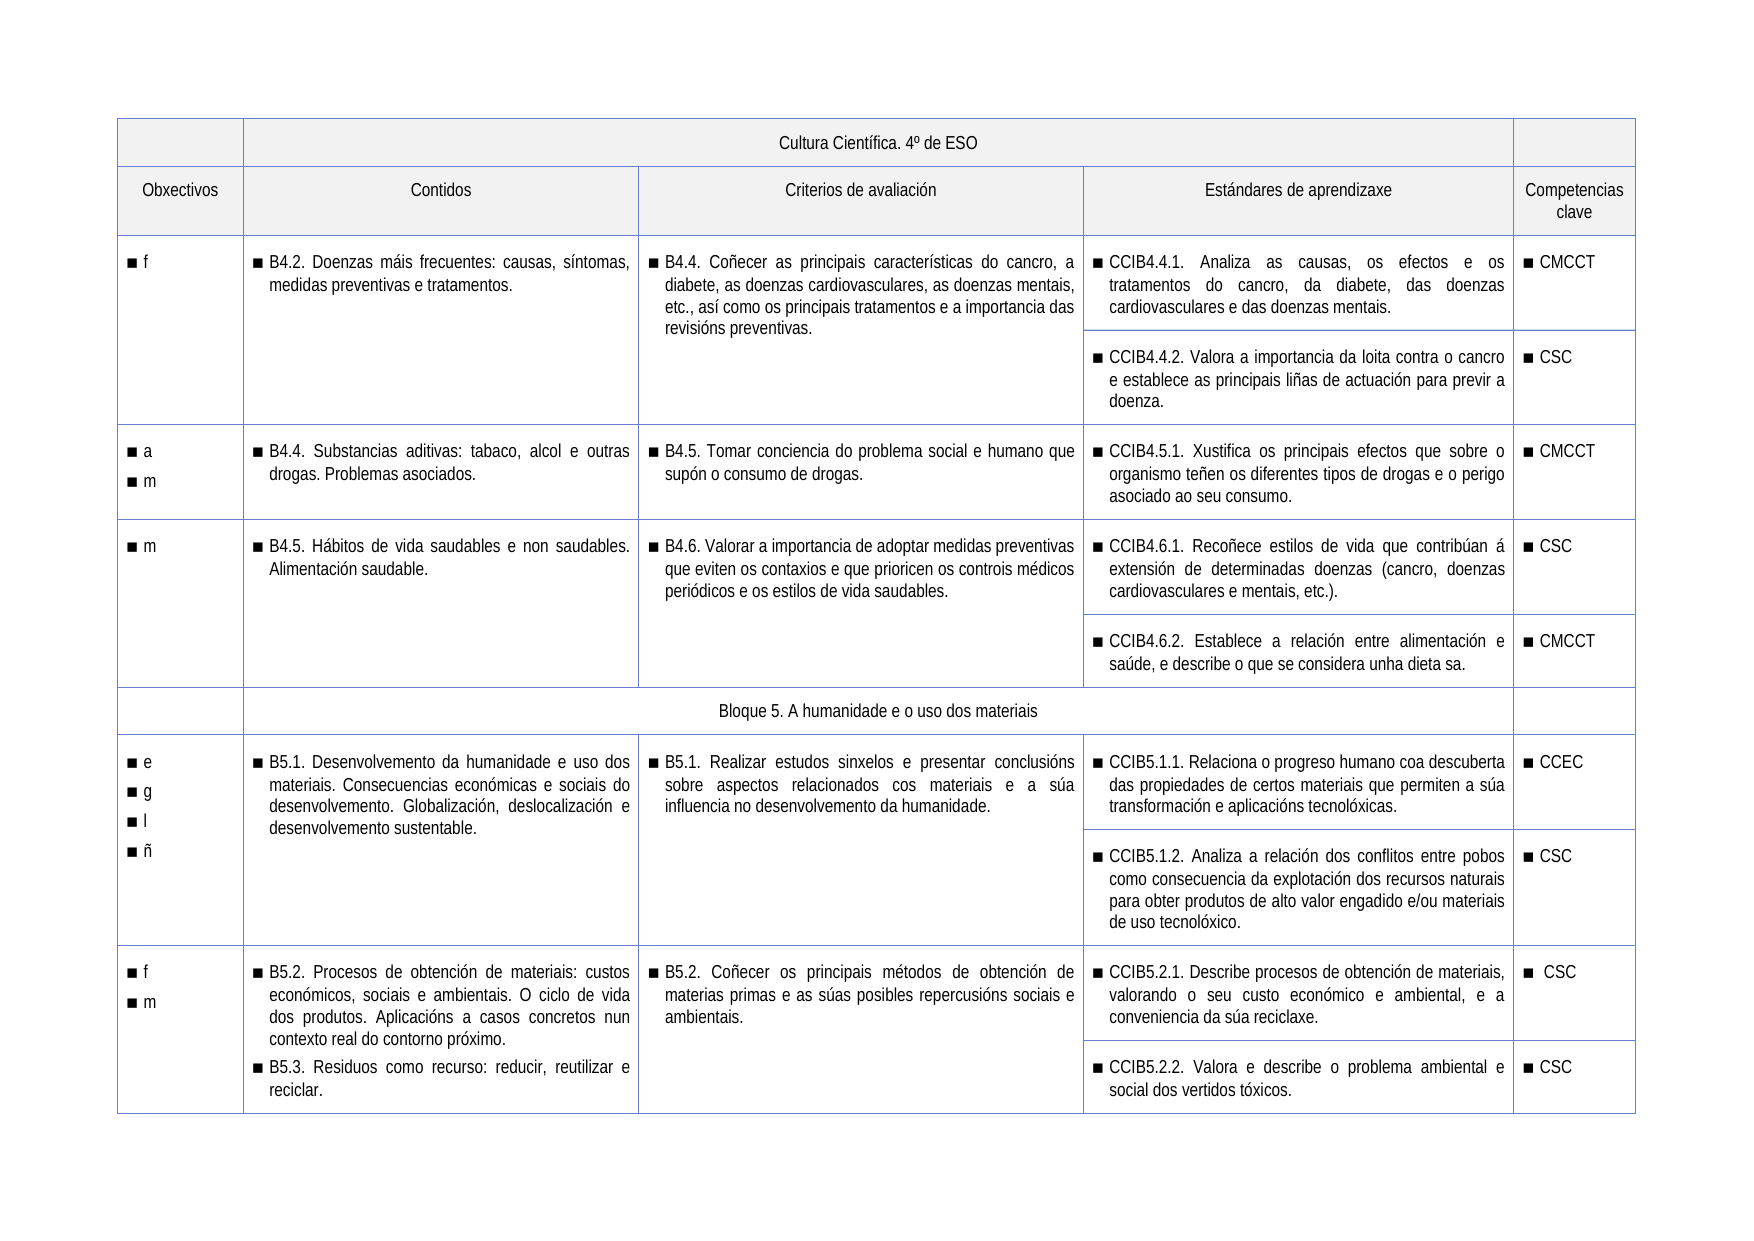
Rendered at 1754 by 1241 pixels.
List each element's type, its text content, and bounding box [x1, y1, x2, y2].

table_cell B5.2. Procesos de obtención de materiais: custos económicos, sociais e ambientais. O ciclo de vida dos produtos. Aplicacións a casos concretos nun contexto real do contorno próximo. B5.3. Residuos como recurso: reducir, reutilizar e reciclar. [244, 946, 638, 1113]
table_cell CCIB4.6.2. Establece a relación entre alimentación e saúde, e describe o que se considera unha dieta sa. [1084, 615, 1513, 687]
table_cell CMCCT [1514, 236, 1635, 329]
table_header Cultura Científica. 4º de ESO [244, 119, 1513, 166]
table_cell B4.2. Doenzas máis frecuentes: causas, síntomas, medidas preventivas e tratamentos. [244, 236, 638, 424]
table_cell CCIB4.5.1. Xustifica os principais efectos que sobre o organismo teñen os diferentes tipos de drogas e o perigo asociado ao seu consumo. [1084, 425, 1513, 519]
table_cell CSC [1514, 1041, 1635, 1113]
table_cell CSC [1514, 520, 1635, 614]
table_cell f m [118, 946, 243, 1113]
table_cell CCIB4.4.2. Valora a importancia da loita contra o cancro e establece as principais liñas de actuación para previr a doenza. [1084, 331, 1513, 424]
table_cell Competencias clave [1514, 167, 1635, 235]
table_cell B5.1. Realizar estudos sinxelos e presentar conclusións sobre aspectos relacionados cos materiais e a súa influencia no desenvolvemento da humanidade. [639, 735, 1083, 945]
table_cell B4.6. Valorar a importancia de adoptar medidas preventivas que eviten os contaxios e que prioricen os controis médicos periódicos e os estilos de vida saudables. [639, 520, 1083, 687]
table_cell B5.2. Coñecer os principais métodos de obtención de materias primas e as súas posibles repercusións sociais e ambientais. [639, 946, 1083, 1113]
table_cell m [118, 520, 243, 687]
table_cell e g l ñ [118, 735, 243, 945]
table_cell Bloque 5. A humanidade e o uso dos materiais [244, 688, 1513, 734]
table_cell CCIB5.2.2. Valora e describe o problema ambiental e social dos vertidos tóxicos. [1084, 1041, 1513, 1113]
table_cell Estándares de aprendizaxe [1084, 167, 1513, 235]
table_header [1514, 119, 1635, 166]
table_cell [1514, 688, 1635, 734]
table_cell CCIB5.2.1. Describe procesos de obtención de materiais, valorando o seu custo económico e ambiental, e a conveniencia da súa reciclaxe. [1084, 946, 1513, 1040]
table_cell B4.5. Hábitos de vida saudables e non saudables. Alimentación saudable. [244, 520, 638, 687]
table_cell Criterios de avaliación [639, 167, 1083, 235]
table_cell CSC [1514, 946, 1635, 1040]
table_cell CCIB4.4.1. Analiza as causas, os efectos e os tratamentos do cancro, da diabete, das doenzas cardiovasculares e das doenzas mentais. [1084, 236, 1513, 329]
table_cell B5.1. Desenvolvemento da humanidade e uso dos materiais. Consecuencias económicas e sociais do desenvolvemento. Globalización, deslocalización e desenvolvemento sustentable. [244, 735, 638, 945]
table_cell B4.5. Tomar conciencia do problema social e humano que supón o consumo de drogas. [639, 425, 1083, 519]
table_cell CCEC [1514, 735, 1635, 829]
table_cell CCIB5.1.1. Relaciona o progreso humano coa descuberta das propiedades de certos materiais que permiten a súa transformación e aplicacións tecnolóxicas. [1084, 735, 1513, 829]
table_cell B4.4. Coñecer as principais características do cancro, a diabete, as doenzas cardiovasculares, as doenzas mentais, etc., así como os principais tratamentos e a importancia das revisións preventivas. [639, 236, 1083, 424]
table_cell f [118, 236, 243, 424]
table_cell Contidos [244, 167, 638, 235]
table_cell CMCCT [1514, 425, 1635, 519]
table_cell CMCCT [1514, 615, 1635, 687]
table_cell B4.4. Substancias aditivas: tabaco, alcol e outras drogas. Problemas asociados. [244, 425, 638, 519]
table_cell [118, 688, 243, 734]
table_cell CCIB5.1.2. Analiza a relación dos conflitos entre pobos como consecuencia da explotación dos recursos naturais para obter produtos de alto valor engadido e/ou materiais de uso tecnolóxico. [1084, 830, 1513, 945]
table_cell CSC [1514, 830, 1635, 945]
table_cell CSC [1514, 331, 1635, 424]
table_header [118, 119, 243, 166]
table_cell Obxectivos [118, 167, 243, 235]
table_cell a m [118, 425, 243, 519]
table_cell CCIB4.6.1. Recoñece estilos de vida que contribúan á extensión de determinadas doenzas (cancro, doenzas cardiovasculares e mentais, etc.). [1084, 520, 1513, 614]
